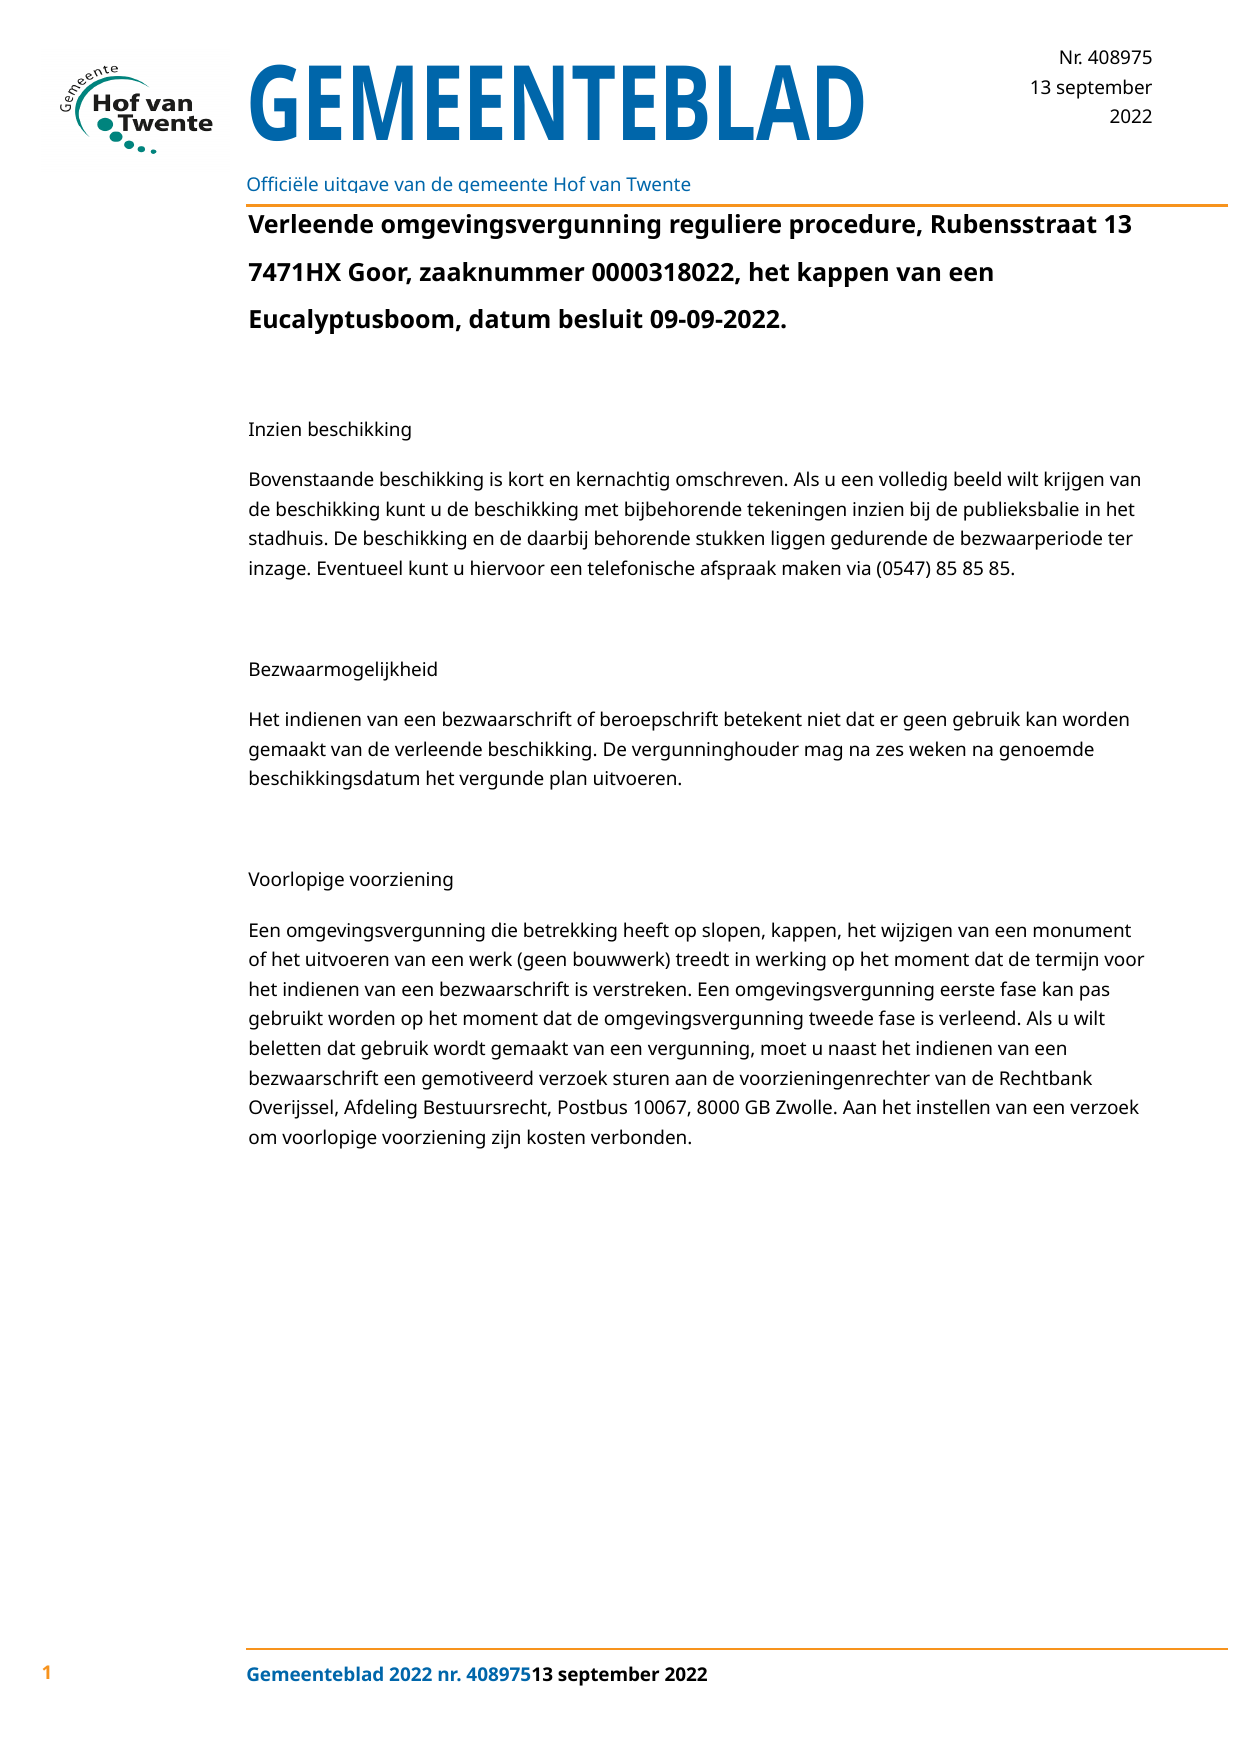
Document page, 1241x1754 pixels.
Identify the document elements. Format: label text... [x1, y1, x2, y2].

text Verleende omgevingsvergunning reguliere procedure, Rubensstraat 13 7471HX Goor, zaaknummer 0000318022, het kappen van een Eucalyptusboom, datum besluit 09-09-2022. [248, 207, 1152, 336]
text Het indienen van een bezwaarschrift of beroepschrift betekent niet dat er geen gebruik kan worden gemaakt van de verleende beschikking. De vergunninghouder mag na zes weken na genoemde beschikkingsdatum het vergunde plan uitvoeren. [248, 706, 1152, 791]
text Voorlopige voorziening [248, 866, 1152, 892]
text Een omgevingsvergunning die betrekking heeft op slopen, kappen, het wijzigen van een monument of het uitvoeren van een werk (geen bouwwerk) treedt in werking op het moment dat de termijn voor het indienen van een bezwaarschrift is verstreken. Een omgevingsvergunning eerste fase kan pas gebruikt worden op het moment dat de omgevingsvergunning tweede fase is verleend. Als u wilt beletten dat gebruik wordt gemaakt van een vergunning, moet u naast het indienen van een bezwaarschrift een gemotiveerd verzoek sturen aan de voorzieningenrechter van de Rechtbank Overijssel, Afdeling Bestuursrecht, Postbus 10067, 8000 GB Zwolle. Aan het instellen van een verzoek om voorlopige voorziening zijn kosten verbonden. [248, 917, 1152, 1149]
text Bovenstaande beschikking is kort en kernachtig omschreven. Als u een volledig beeld wilt krijgen van de beschikking kunt u de beschikking met bijbehorende tekeningen inzien bij de publieksbalie in het stadhuis. De beschikking en de daarbij behorende stukken liggen gedurende de bezwaarperiode ter inzage. Eventueel kunt u hiervoor een telefonische afspraak maken via (0547) 85 85 85. [248, 466, 1152, 581]
text Bezwaarmogelijkheid [248, 656, 1152, 682]
picture [41, 47, 231, 172]
text Inzien beschikking [248, 416, 1152, 442]
